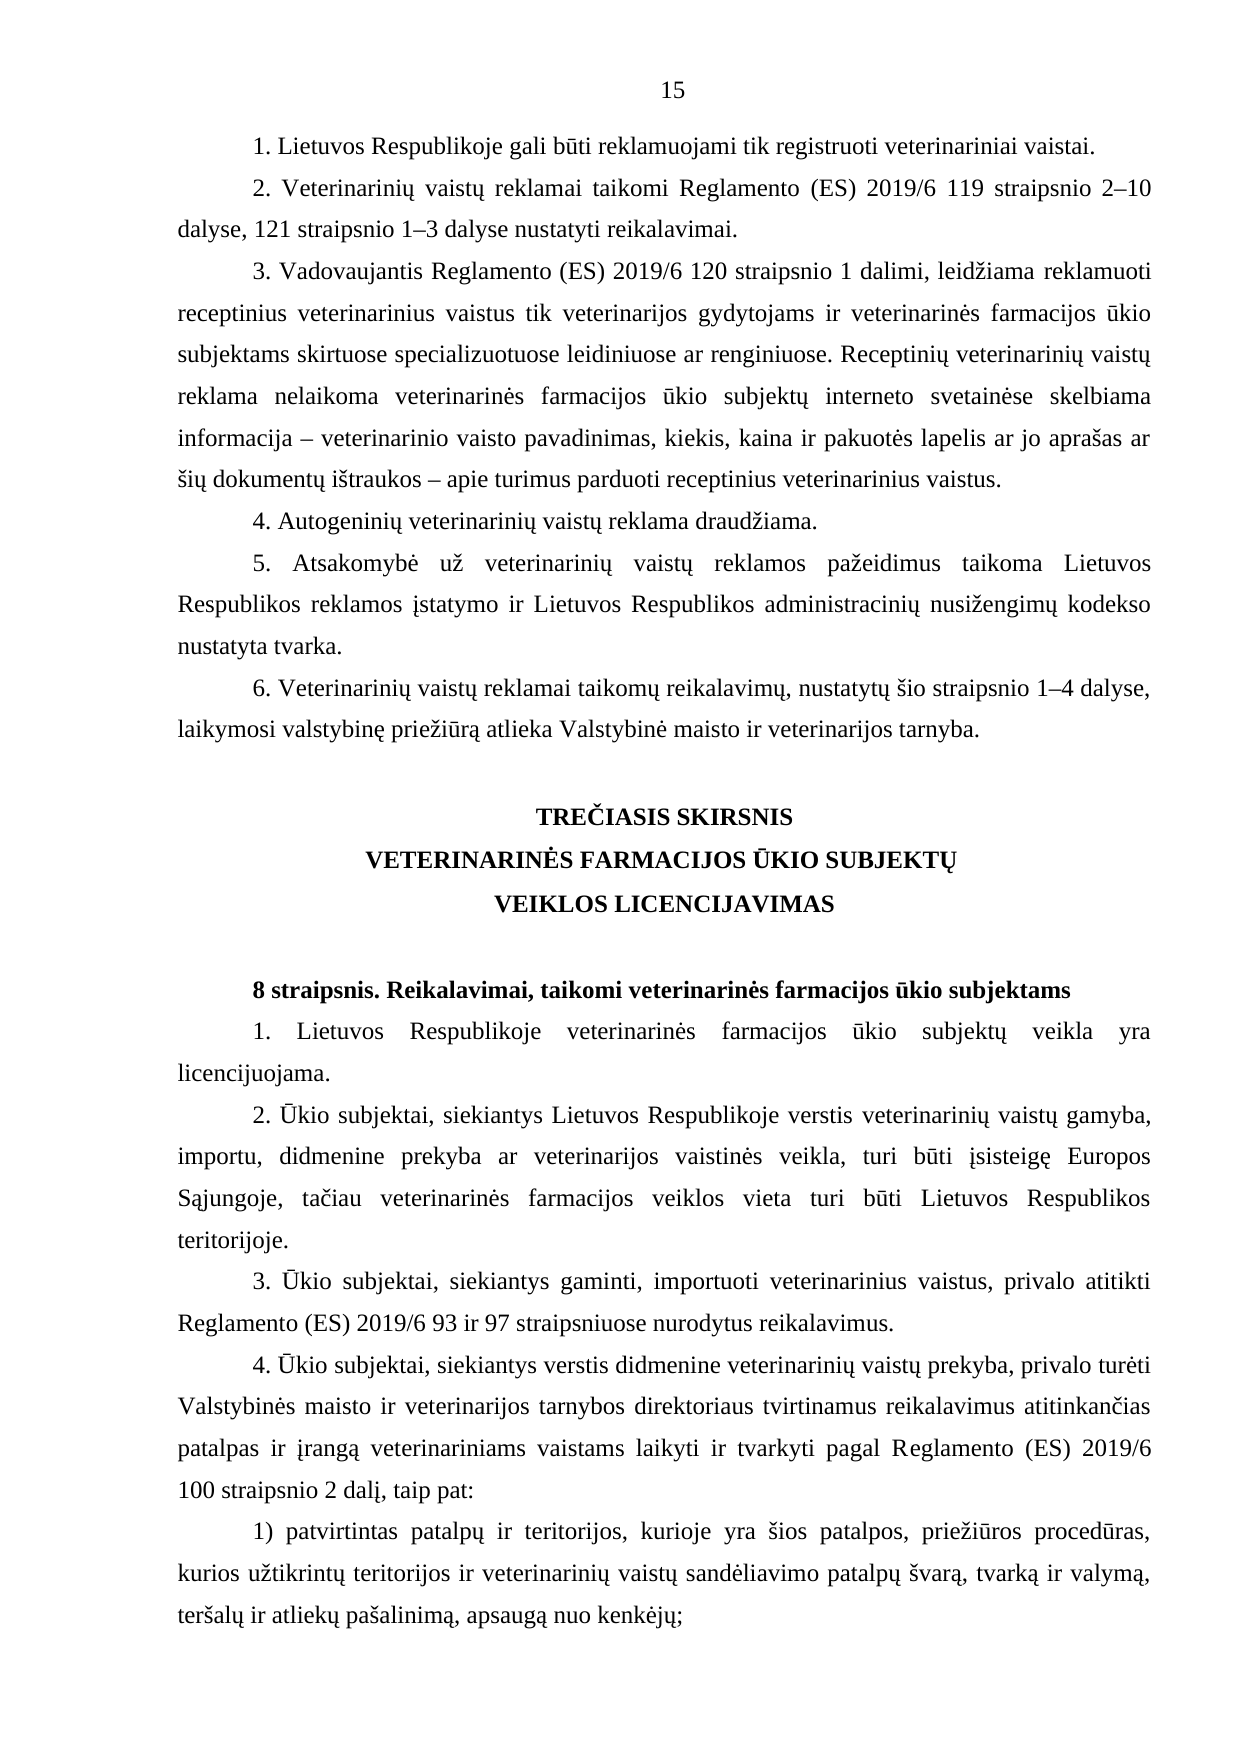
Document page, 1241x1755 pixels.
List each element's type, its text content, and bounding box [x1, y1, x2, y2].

text 4. Ūkio subjektai, siekiantys verstis didmenine veterinarinių vaistų prekyba, privalo turėti Valstybinės maisto ir veterinarijos tarnybos direktoriaus tvirtinamus reikalavimus atitinkančias patalpas ir įrangą veterinariniams vaistams laikyti ir tvarkyti pagal Reglamento (ES) 2019/6 100 straipsnio 2 dalį, taip pat: [177, 1337, 1152, 1503]
text 3. Ūkio subjektai, siekiantys gaminti, importuoti veterinarinius vaistus, privalo atitikti Reglamento (ES) 2019/6 93 ir 97 straipsniuose nurodytus reikalavimus. [177, 1253, 1152, 1337]
text 8 straipsnis. Reikalavimai, taikomi veterinarinės farmacijos ūkio subjektams [177, 962, 1152, 1003]
text 1. Lietuvos Respublikoje veterinarinės farmacijos ūkio subjektų veikla yra licencijuojama. [177, 1003, 1152, 1087]
text 3. Vadovaujantis Reglamento (ES) 2019/6 120 straipsnio 1 dalimi, leidžiama reklamuoti receptinius veterinarinius vaistus tik veterinarijos gydytojams ir veterinarinės farmacijos ūkio subjektams skirtuose specializuotuose leidiniuose ar renginiuose. Receptinių veterinarinių vaistų reklama nelaikoma veterinarinės farmacijos ūkio subjektų interneto svetainėse skelbiama informacija – veterinarinio vaisto pavadinimas, kiekis, kaina ir pakuotės lapelis ar jo aprašas ar šių dokumentų ištraukos – apie turimus parduoti receptinius veterinarinius vaistus. [177, 243, 1152, 493]
text VETERINARINĖS FARMACIJOS ŪKIO SUBJEKTŲ [177, 831, 1152, 874]
text 1) patvirtintas patalpų ir teritorijos, kurioje yra šios patalpos, priežiūros procedūras, kurios užtikrintų teritorijos ir veterinarinių vaistų sandėliavimo patalpų švarą, tvarką ir valymą, teršalų ir atliekų pašalinimą, apsaugą nuo kenkėjų; [177, 1503, 1152, 1628]
text 5. Atsakomybė už veterinarinių vaistų reklamos pažeidimus taikoma Lietuvos Respublikos reklamos įstatymo ir Lietuvos Respublikos administracinių nusižengimų kodekso nustatyta tvarka. [177, 535, 1152, 660]
text 4. Autogeninių veterinarinių vaistų reklama draudžiama. [177, 493, 1152, 535]
text 2. Ūkio subjektai, siekiantys Lietuvos Respublikoje verstis veterinarinių vaistų gamyba, importu, didmenine prekyba ar veterinarijos vaistinės veikla, turi būti įsisteigę Europos Sąjungoje, tačiau veterinarinės farmacijos veiklos vieta turi būti Lietuvos Respublikos teritorijoje. [177, 1087, 1152, 1253]
text 2. Veterinarinių vaistų reklamai taikomi Reglamento (ES) 2019/6 119 straipsnio 2–10 dalyse, 121 straipsnio 1–3 dalyse nustatyti reikalavimai. [177, 160, 1152, 243]
text 1. Lietuvos Respublikoje gali būti reklamuojami tik registruoti veterinariniai vaistai. [177, 118, 1152, 160]
text TREČIASIS SKIRSNIS [177, 787, 1152, 831]
text VEIKLOS LICENCIJAVIMAS [177, 874, 1152, 918]
text 6. Veterinarinių vaistų reklamai taikomų reikalavimų, nustatytų šio straipsnio 1–4 dalyse, laikymosi valstybinę priežiūrą atlieka Valstybinė maisto ir veterinarijos tarnyba. [177, 660, 1152, 743]
